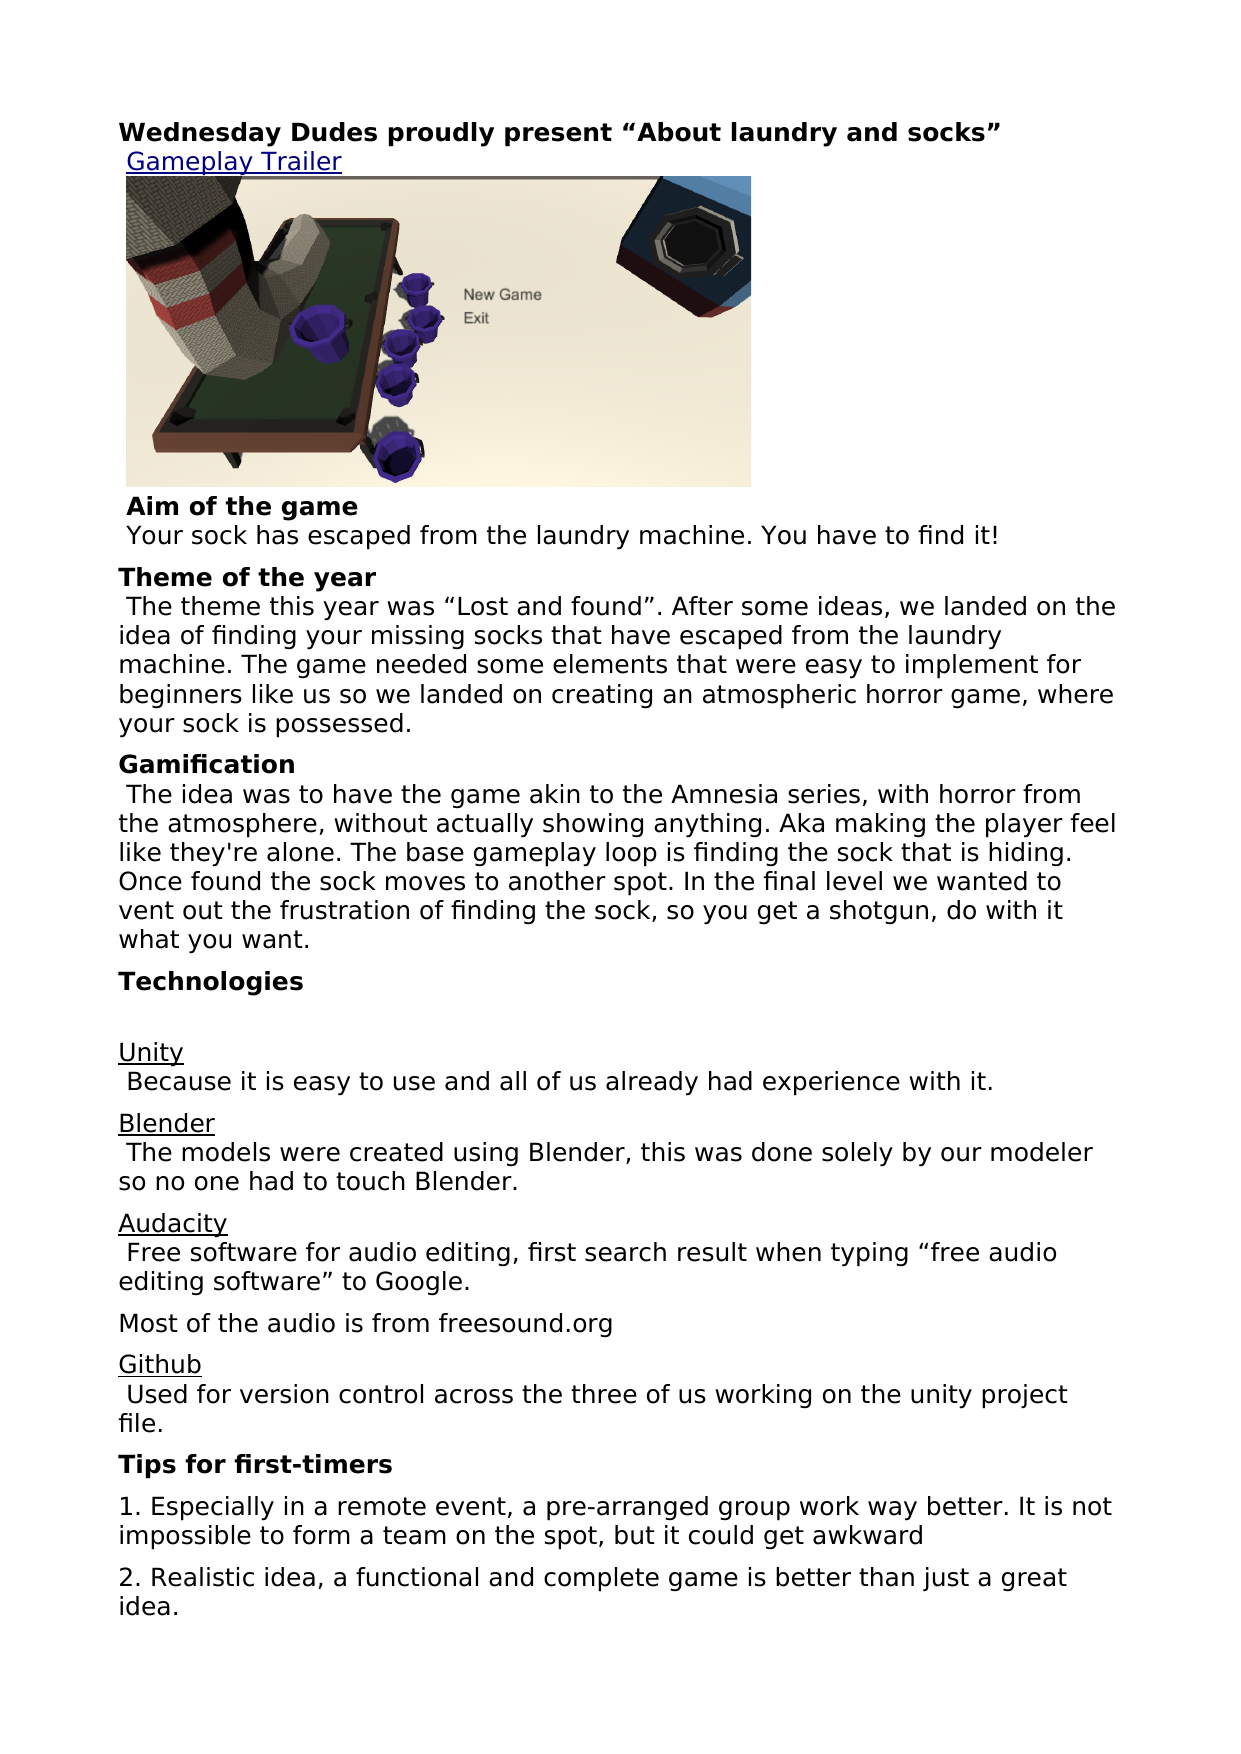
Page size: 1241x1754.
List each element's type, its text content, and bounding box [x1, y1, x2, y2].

text Gamification The idea was to have the game akin to the Amnesia series, with horror from the atmosphere, without actually showing anything. Aka making the player feel like they're alone. The base gameplay loop is finding the sock that is hiding. Once found the sock moves to another spot. In the final level we wanted to vent out the frustration of finding the sock, so you get a shotgun, do with it what you want. [118, 751, 1122, 955]
text Wednesday Dudes proudly present “About laundry and socks” Gameplay Trailer Aim of the game Your sock has escaped from the laundry machine. You have to find it! [118, 118, 1122, 551]
text Audacity Free software for audio editing, first search result when typing “free audio editing software” to Google. [118, 1209, 1122, 1297]
text Unity Because it is easy to use and all of us already had experience with it. [118, 1038, 1122, 1097]
text 2. Realistic idea, a functional and complete game is better than just a great idea. [118, 1563, 1122, 1622]
text Tips for first-timers [118, 1451, 1122, 1480]
text Github Used for version control across the three of us working on the unity project file. [118, 1351, 1122, 1438]
text 1. Especially in a remote event, a pre-arranged group work way better. It is not impossible to form a team on the spot, but it could get awkward [118, 1492, 1122, 1551]
text Blender The models were created using Blender, this was done solely by our modeler so no one had to touch Blender. [118, 1109, 1122, 1197]
picture [126, 176, 752, 487]
text Most of the audio is from freesound.org [118, 1309, 1122, 1338]
text Theme of the year The theme this year was “Lost and found”. After some ideas, we landed on the idea of finding your missing socks that have escaped from the laundry machine. The game needed some elements that were easy to implement for beginners like us so we landed on creating an atmospheric horror game, where your sock is possessed. [118, 563, 1122, 738]
text Technologies [118, 967, 1122, 1026]
